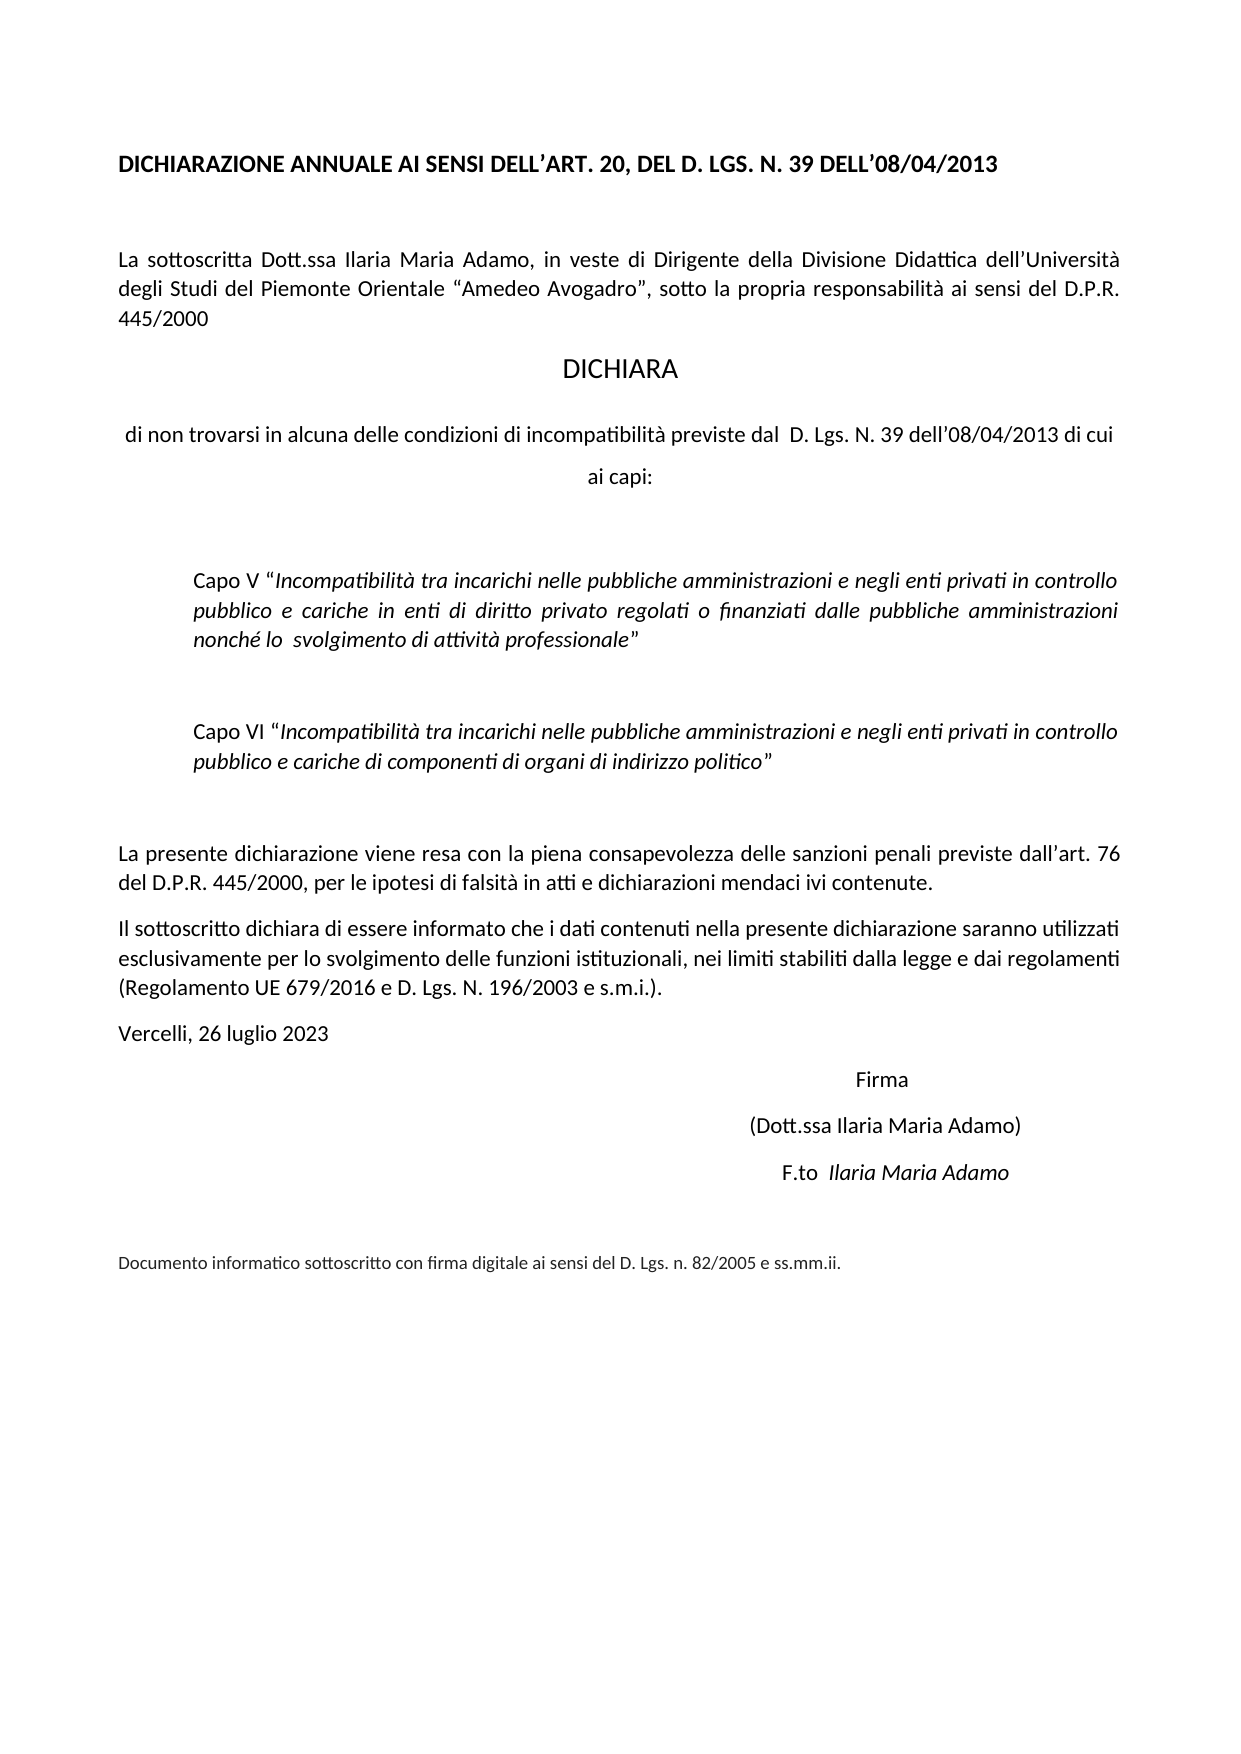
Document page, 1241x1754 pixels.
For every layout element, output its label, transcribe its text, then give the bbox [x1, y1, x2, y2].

text Firma [118, 1065, 1122, 1093]
text Capo V “Incompatibilità tra incarichi nelle pubbliche amministrazioni e negli enti privati in controllo pubblico e cariche in enti di diritto privato regolati o finanziati dalle pubbliche amministrazioni nonché lo svolgimento di attività professionale” [193, 567, 1122, 653]
text DICHIARA [118, 350, 1122, 385]
text (Dott.ssa Ilaria Maria Adamo) [118, 1111, 1122, 1139]
text Il sottoscritto dichiara di essere informato che i dati contenuti nella presente dichiarazione saranno utilizzati esclusivamente per lo svolgimento delle funzioni istituzionali, nei limiti stabiliti dalla legge e dai regolamenti (Regolamento UE 679/2016 e D. Lgs. N. 196/2003 e s.m.i.). [118, 914, 1122, 1001]
text di non trovarsi in alcuna delle condizioni di incompatibilità previste dal D. Lgs. N. 39 dell’08/04/2013 di cui ai capi: [118, 420, 1122, 490]
text F.to Ilaria Maria Adamo [118, 1157, 1122, 1186]
text Capo VI “Incompatibilità tra incarichi nelle pubbliche amministrazioni e negli enti privati in controllo pubblico e cariche di componenti di organi di indirizzo politico” [193, 717, 1122, 775]
text DICHIARAZIONE ANNUALE AI SENSI DELL’ART. 20, DEL D. LGS. N. 39 DELL’08/04/2013 [118, 148, 1122, 178]
text Vercelli, 26 luglio 2023 [118, 1019, 1122, 1047]
text La presente dichiarazione viene resa con la piena consapevolezza delle sanzioni penali previste dall’art. 76 del D.P.R. 445/2000, per le ipotesi di falsità in atti e dichiarazioni mendaci ivi contenute. [118, 839, 1122, 896]
text Documento informatico sottoscritto con firma digitale ai sensi del D. Lgs. n. 82/2005 e ss.mm.ii. [118, 1251, 1122, 1274]
text La sottoscritta Dott.ssa Ilaria Maria Adamo, in veste di Dirigente della Divisione Didattica dell’Università degli Studi del Piemonte Orientale “Amedeo Avogadro”, sotto la propria responsabilità ai sensi del D.P.R. 445/2000 [118, 245, 1122, 332]
